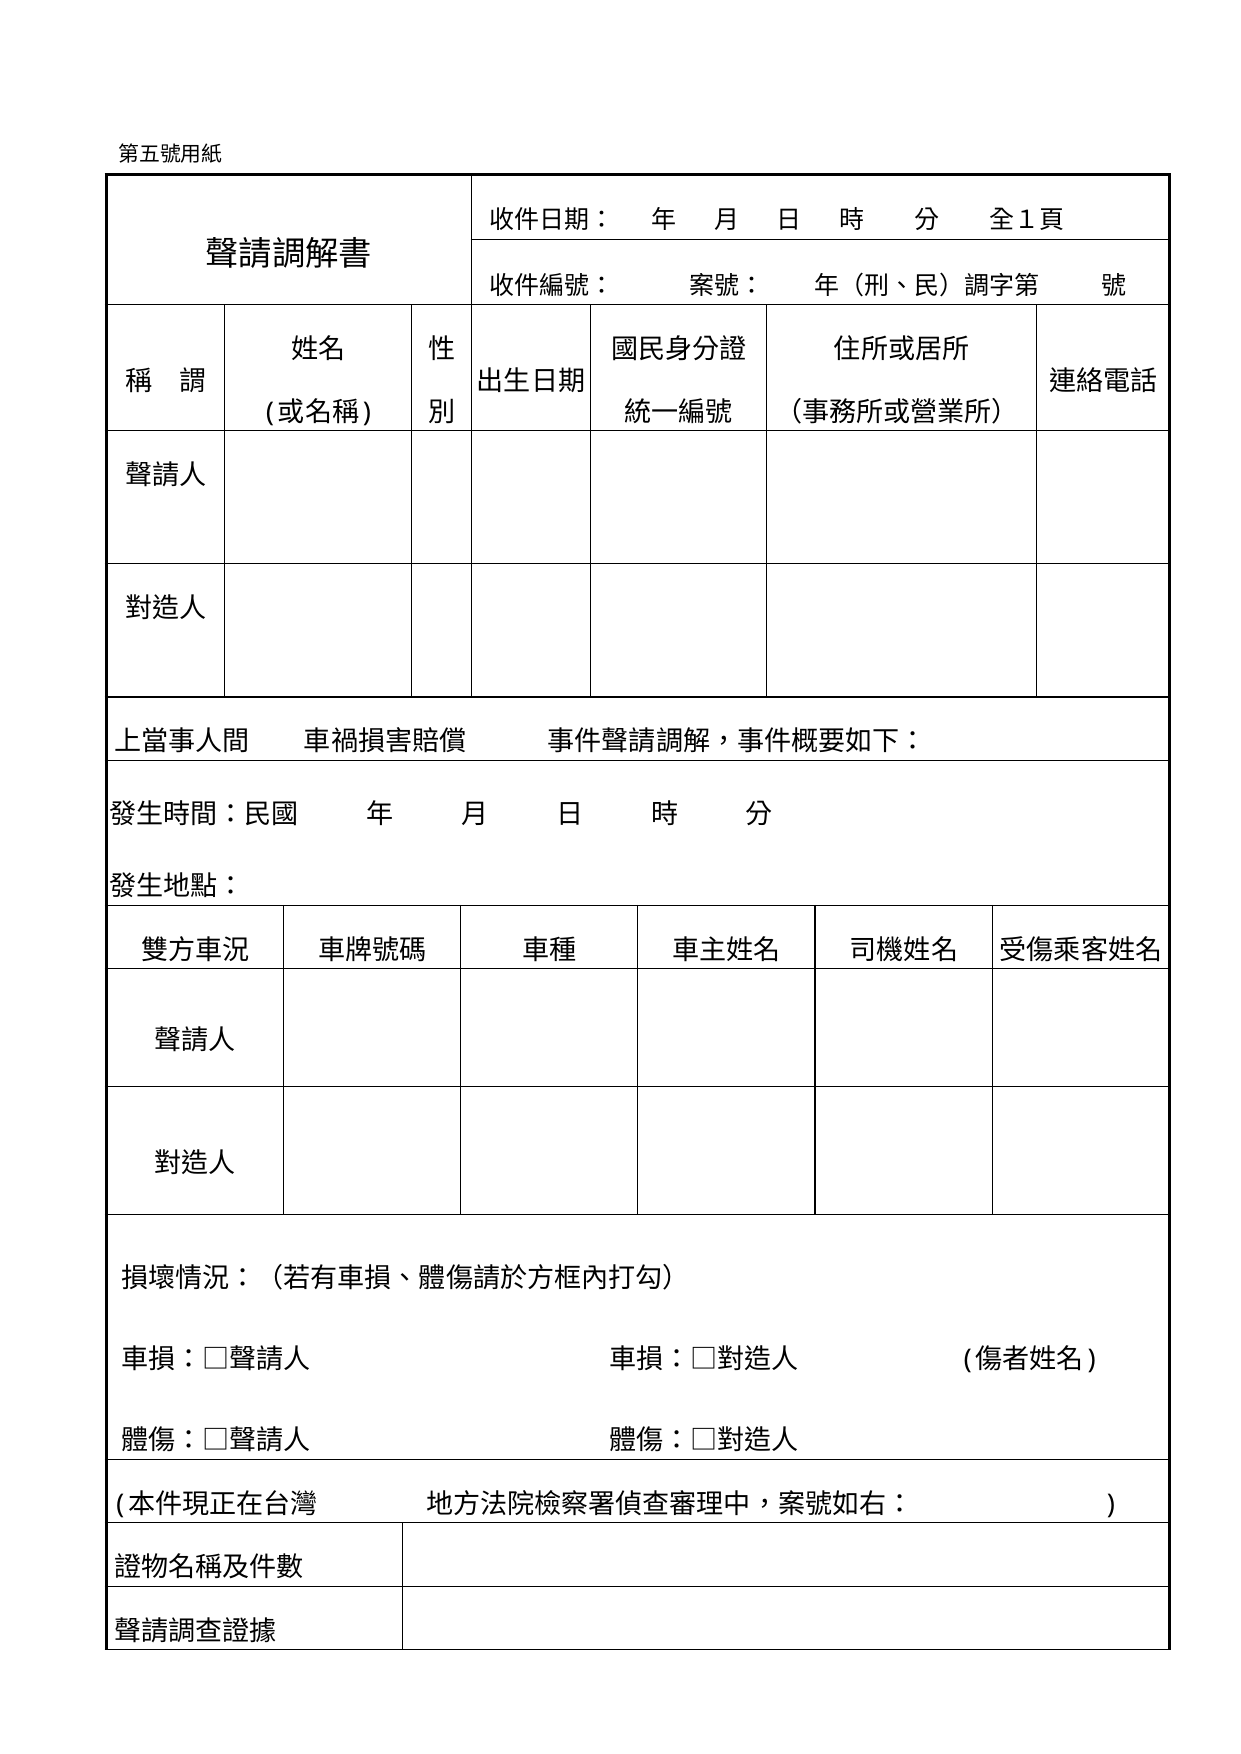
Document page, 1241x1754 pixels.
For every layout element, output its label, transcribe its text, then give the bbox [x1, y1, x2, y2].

table_cell 姓名 (或名稱) [225, 305, 411, 430]
table_cell [412, 564, 471, 696]
table_header 聲請調解書 [108, 176, 471, 304]
table_cell [225, 431, 411, 563]
table_cell [816, 1087, 992, 1214]
table_cell [284, 1087, 460, 1214]
table_cell [461, 1087, 637, 1214]
table_cell [591, 564, 766, 696]
table_cell 稱 謂 [108, 305, 224, 430]
table_cell 收件編號： 案號： 年（刑、民）調字第 號 [472, 240, 1168, 304]
table_cell 住所或居所 （事務所或營業所） [767, 305, 1036, 430]
table_cell 性別 [412, 305, 471, 430]
table_cell 對造人 [108, 564, 224, 696]
table_cell 聲請調查證據 [108, 1587, 402, 1649]
table_cell 聲請人 [108, 431, 224, 563]
table_cell [472, 564, 590, 696]
table_cell 司機姓名 [816, 906, 992, 968]
table_cell [461, 969, 637, 1086]
table_cell [284, 969, 460, 1086]
table_cell 聲請人 [108, 969, 283, 1086]
table_cell [225, 564, 411, 696]
table_cell 出生日期 [472, 305, 590, 430]
table_cell 車主姓名 [638, 906, 814, 968]
table_cell [403, 1587, 1168, 1649]
table_cell 受傷乘客姓名 [993, 906, 1168, 968]
table_cell [403, 1523, 1168, 1586]
table_cell [1037, 564, 1168, 696]
text 第五號用紙 [118, 111, 1152, 173]
table_cell [767, 431, 1036, 563]
table_cell [412, 431, 471, 563]
table_cell [993, 1087, 1168, 1214]
table_cell 發生時間：民國 年 月 日 時 分 發生地點： [108, 761, 1168, 905]
table_cell 上當事人間 車禍損害賠償 事件聲請調解，事件概要如下： [108, 698, 1168, 760]
table_cell 連絡電話 [1037, 305, 1168, 430]
table_cell [993, 969, 1168, 1086]
table_cell 對造人 [108, 1087, 283, 1214]
table_header 收件日期： 年 月 日 時 分 全１頁 [472, 176, 1168, 239]
table_cell 車牌號碼 [284, 906, 460, 968]
table_cell [767, 564, 1036, 696]
table_cell 車種 [461, 906, 637, 968]
table_cell 國民身分證 統一編號 [591, 305, 766, 430]
table_cell [816, 969, 992, 1086]
table_cell (本件現正在台灣 地方法院檢察署偵查審理中，案號如右： ) [108, 1460, 1168, 1522]
table_cell [591, 431, 766, 563]
table_cell 證物名稱及件數 [108, 1523, 402, 1586]
table_cell [1037, 431, 1168, 563]
table_cell [638, 969, 814, 1086]
table_cell [472, 431, 590, 563]
table_cell 損壞情況：（若有車損、體傷請於方框內打勾） 車損：□聲請人 車損：□對造人 (傷者姓名) 體傷：□聲請人 體傷：□對造人 [108, 1215, 1168, 1459]
table_cell 雙方車況 [108, 906, 283, 968]
table_cell [638, 1087, 814, 1214]
